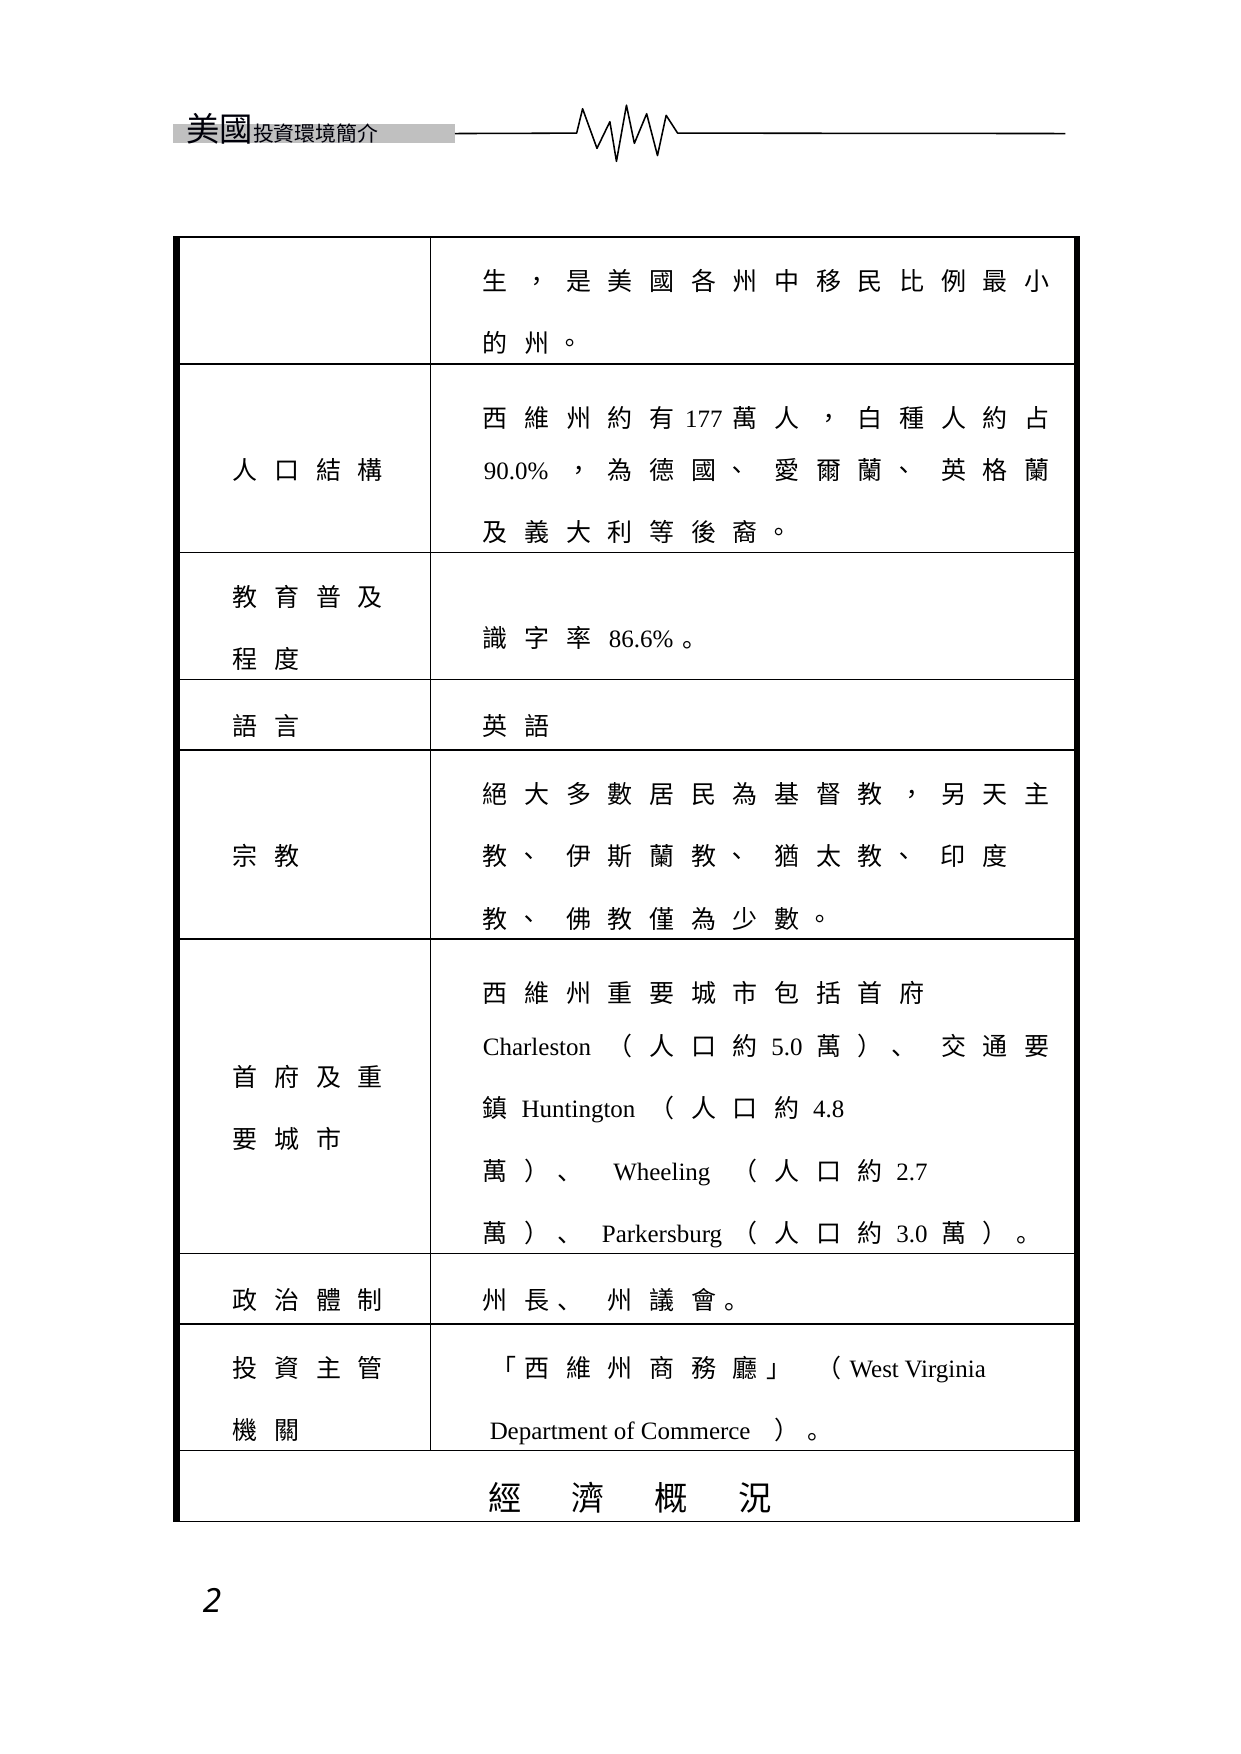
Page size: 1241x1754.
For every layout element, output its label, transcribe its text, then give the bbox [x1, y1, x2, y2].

table_cell 人口結構 [180, 365, 430, 552]
table_cell 州長、州議會。 [431, 1254, 1074, 1323]
table_cell 生，是美國各州中移民比例最小的州。 [431, 238, 1074, 363]
table_cell 經 濟 概 況 [180, 1451, 1074, 1521]
table_cell 絕大多數居民為基督教，另天主教、伊斯蘭教、猶太教、印度教、佛教僅為少數。 [431, 751, 1074, 938]
table_cell 識字率86.6%。 [431, 553, 1074, 678]
table_cell 語言 [180, 680, 430, 749]
table_cell 英語 [431, 680, 1074, 749]
table_cell 首府及重要城市 [180, 940, 430, 1252]
table_cell 西維州重要城市包括首府Charleston（人口約5.0萬）、交通要鎮Huntington（人口約4.8萬）、Wheeling（人口約2.7萬）、Parkersburg（人口約3.0萬）。 [431, 940, 1074, 1252]
table_cell 「西維州商務廳」（West Virginia Department of Commerce）。 [431, 1325, 1074, 1450]
table_cell 教育普及程度 [180, 553, 430, 678]
table_cell 政治體制 [180, 1254, 430, 1323]
table_cell 宗教 [180, 751, 430, 938]
table_cell 投資主管機關 [180, 1325, 430, 1450]
table_cell [180, 238, 430, 363]
table_cell 西維州約有177萬人，白種人約占90.0%，為德國、愛爾蘭、英格蘭及義大利等後裔。 [431, 365, 1074, 552]
